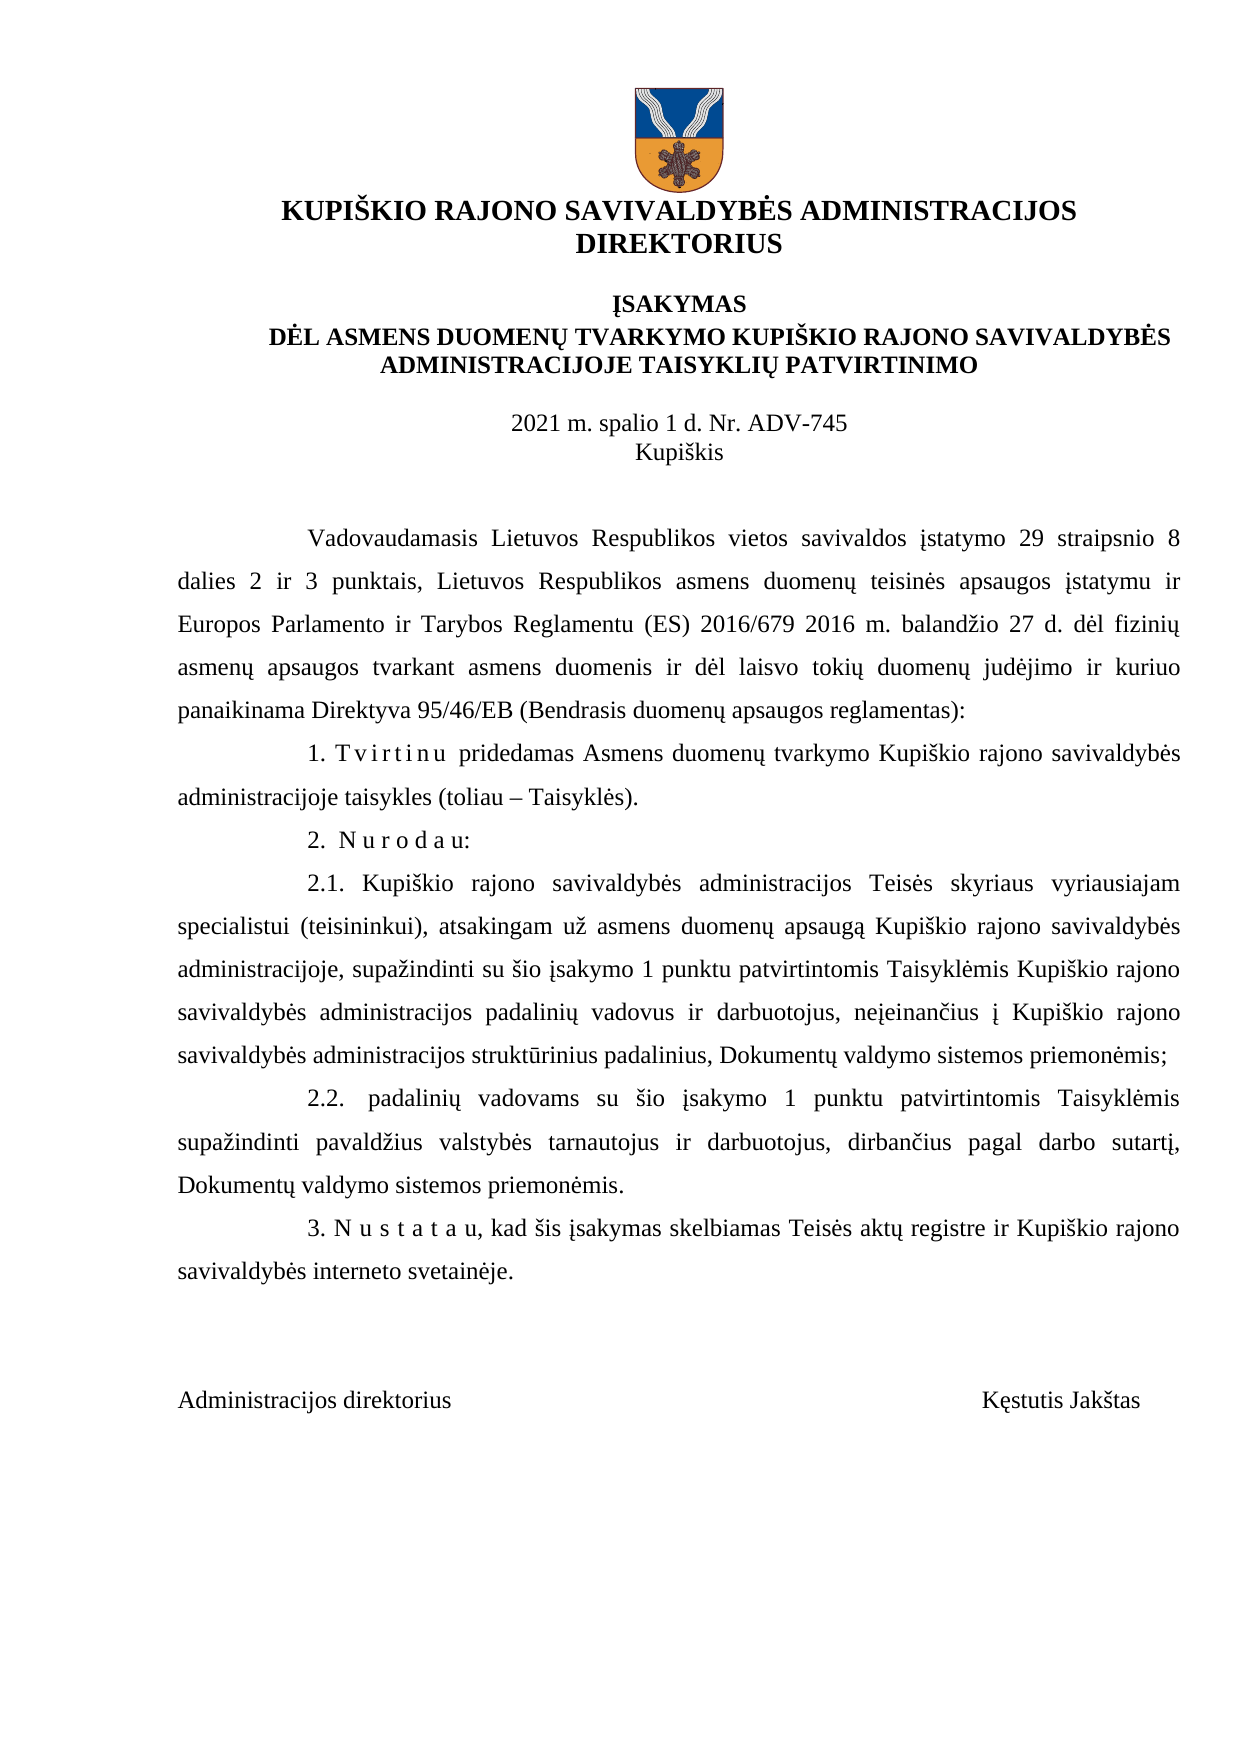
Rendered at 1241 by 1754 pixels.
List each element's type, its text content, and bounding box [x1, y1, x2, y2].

text 3. N u s t a t a u, kad šis įsakymas skelbiamas Teisės aktų registre ir Kupiškio rajono savivaldybės interneto svetainėje. [177, 1213, 1181, 1285]
text Vadovaudamasis Lietuvos Respublikos vietos savivaldos įstatymo 29 straipsnio 8 dalies 2 ir 3 punktais, Lietuvos Respublikos asmens duomenų teisinės apsaugos įstatymu ir Europos Parlamento ir Tarybos Reglamentu (ES) 2016/679 2016 m. balandžio 27 d. dėl fizinių asmenų apsaugos tvarkant asmens duomenis ir dėl laisvo tokių duomenų judėjimo ir kuriuo panaikinama Direktyva 95/46/EB (Bendrasis duomenų apsaugos reglamentas): [177, 523, 1181, 724]
text KUPIŠKIO RAJONO SAVIVALDYBĖS ADMINISTRACIJOS [177, 193, 1181, 226]
text Kupiškis [177, 437, 1181, 465]
text DĖL ASMENS DUOMENŲ TVARKYMO KUPIŠKIO RAJONO SAVIVALDYBĖS ADMINISTRACIJOJE TAISYKLIŲ PATVIRTINIMO [177, 322, 1181, 379]
text ĮSAKYMAS [177, 289, 1181, 317]
text 1. Tvirtinu pridedamas Asmens duomenų tvarkymo Kupiškio rajono savivaldybės administracijoje taisykles (toliau – Taisyklės). [177, 738, 1181, 810]
text 2. N u r o d a u: [177, 825, 1181, 853]
text DIREKTORIUS [177, 226, 1181, 260]
text 2.1. Kupiškio rajono savivaldybės administracijos Teisės skyriaus vyriausiajam specialistui (teisininkui), atsakingam už asmens duomenų apsaugą Kupiškio rajono savivaldybės administracijoje, supažindinti su šio įsakymo 1 punktu patvirtintomis Taisyklėmis Kupiškio rajono savivaldybės administracijos padalinių vadovus ir darbuotojus, neįeinančius į Kupiškio rajono savivaldybės administracijos struktūrinius padalinius, Dokumentų valdymo sistemos priemonėmis; [177, 868, 1181, 1069]
text 2.2. padalinių vadovams su šio įsakymo 1 punktu patvirtintomis Taisyklėmis supažindinti pavaldžius valstybės tarnautojus ir darbuotojus, dirbančius pagal darbo sutartį, Dokumentų valdymo sistemos priemonėmis. [177, 1083, 1181, 1198]
text 2021 m. spalio 1 d. Nr. ADV-745 [177, 408, 1181, 437]
text Administracijos direktorius Kęstutis Jakštas [177, 1385, 1181, 1414]
